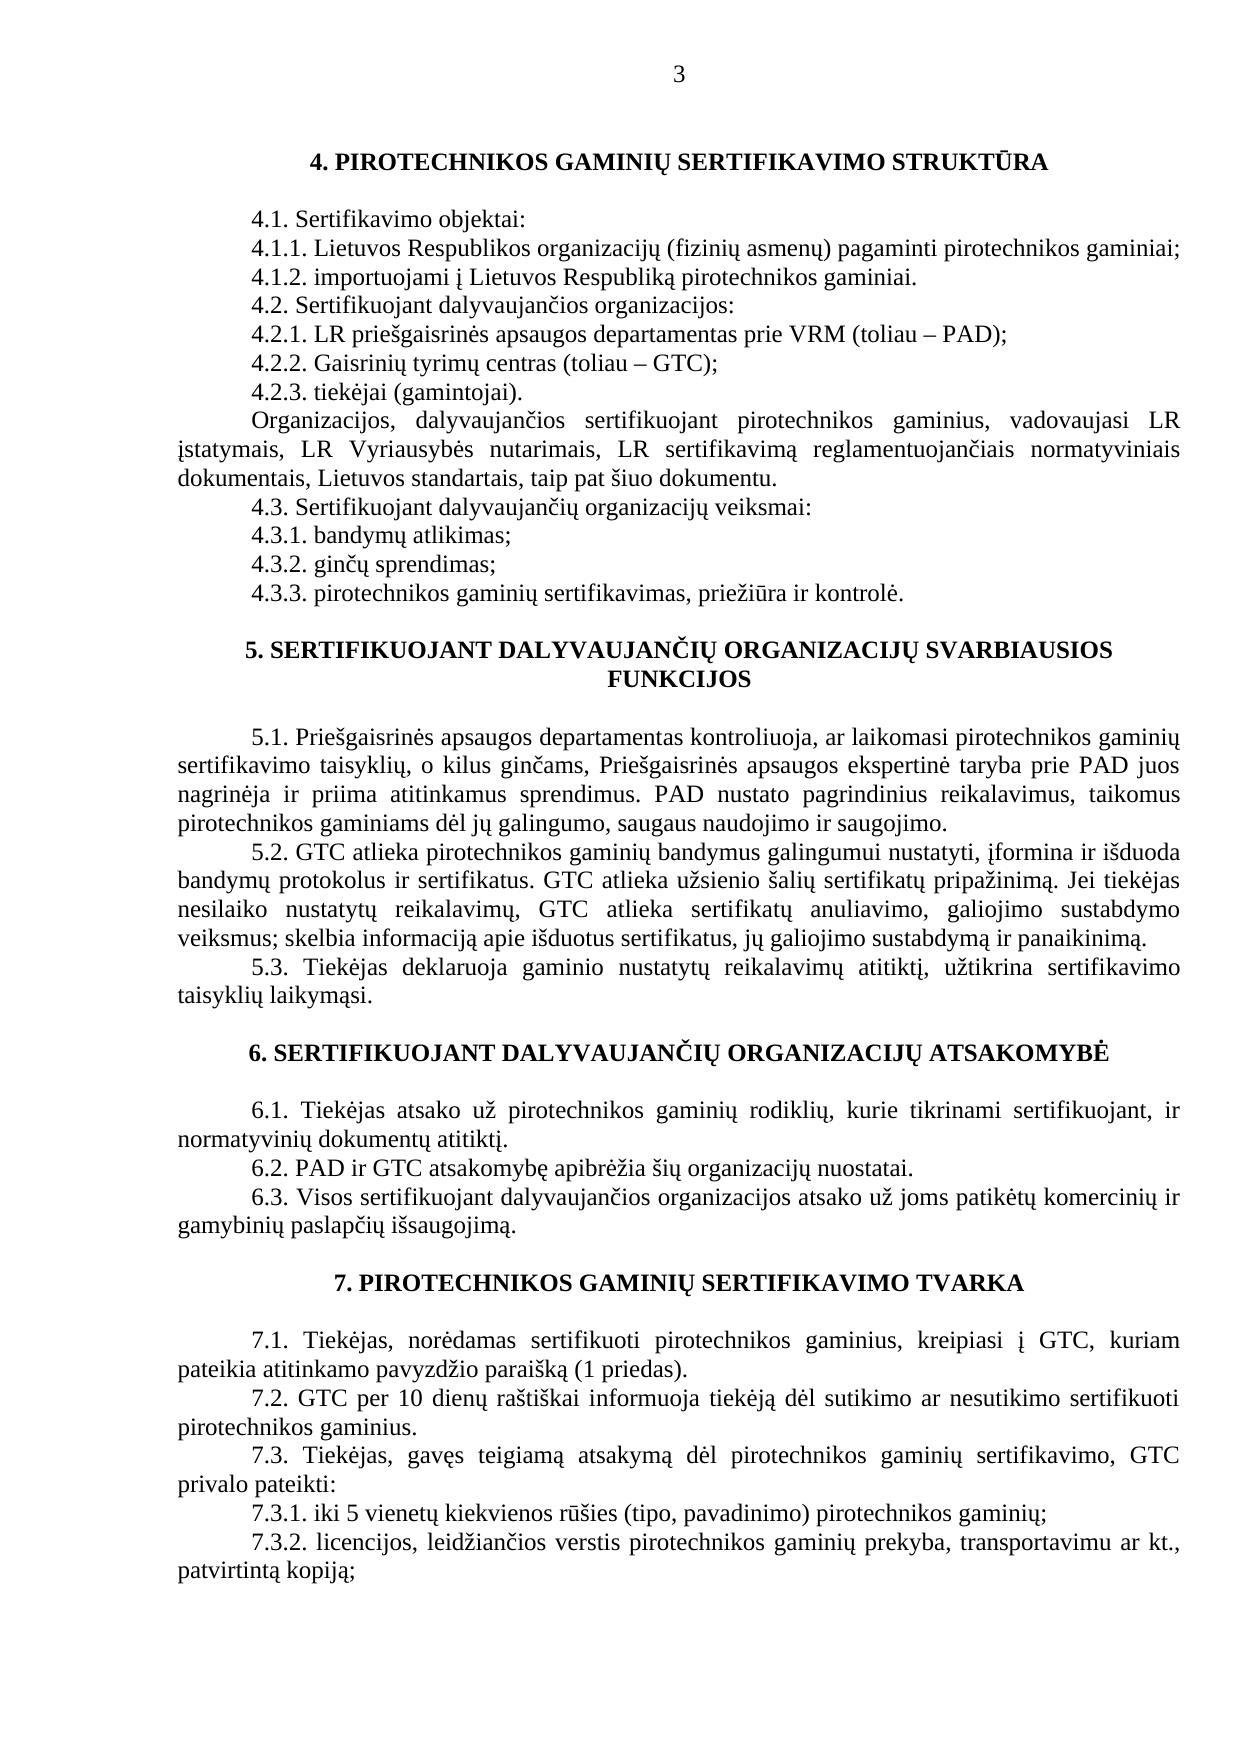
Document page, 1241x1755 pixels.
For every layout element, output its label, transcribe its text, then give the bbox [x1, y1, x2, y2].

text 5.3. Tiekėjas deklaruoja gaminio nustatytų reikalavimų atitiktį, užtikrina sertifikavimo taisyklių laikymąsi. [177, 952, 1181, 1009]
text 7.3. Tiekėjas, gavęs teigiamą atsakymą dėl pirotechnikos gaminių sertifikavimo, GTC privalo pateikti: [177, 1441, 1181, 1498]
text 4.1.1. Lietuvos Respublikos organizacijų (fizinių asmenų) pagaminti pirotechnikos gaminiai; [177, 233, 1181, 262]
text 6.3. Visos sertifikuojant dalyvaujančios organizacijos atsako už joms patikėtų komercinių ir gamybinių paslapčių išsaugojimą. [177, 1182, 1181, 1239]
text 4.3.1. bandymų atlikimas; [177, 521, 1181, 549]
text 4.3.3. pirotechnikos gaminių sertifikavimas, priežiūra ir kontrolė. [177, 578, 1181, 607]
text 4. PIROTECHNIKOS GAMINIŲ SERTIFIKAVIMO STRUKTŪRA [177, 147, 1181, 176]
text 5.2. GTC atlieka pirotechnikos gaminių bandymus galingumui nustatyti, įformina ir išduoda bandymų protokolus ir sertifikatus. GTC atlieka užsienio šalių sertifikatų pripažinimą. Jei tiekėjas nesilaiko nustatytų reikalavimų, GTC atlieka sertifikatų anuliavimo, galiojimo sustabdymo veiksmus; skelbia informaciją apie išduotus sertifikatus, jų galiojimo sustabdymą ir panaikinimą. [177, 837, 1181, 952]
text 4.2.2. Gaisrinių tyrimų centras (toliau – GTC); [177, 348, 1181, 377]
text 4.1. Sertifikavimo objektai: [177, 204, 1181, 233]
text Organizacijos, dalyvaujančios sertifikuojant pirotechnikos gaminius, vadovaujasi LR įstatymais, LR Vyriausybės nutarimais, LR sertifikavimą reglamentuojančiais normatyviniais dokumentais, Lietuvos standartais, taip pat šiuo dokumentu. [177, 406, 1181, 492]
text 5. SertifikUOJANT dalyvaujančių organizacijų svarbiausios funkcijos [177, 636, 1181, 693]
text 6.2. PAD ir GTC atsakomybę apibrėžia šių organizacijų nuostatai. [177, 1153, 1181, 1182]
text 4.2.3. tiekėjai (gamintojai). [177, 377, 1181, 406]
text 7.3.1. iki 5 vienetų kiekvienos rūšies (tipo, pavadinimo) pirotechnikos gaminių; [177, 1498, 1181, 1527]
text 6. SertifikUOJANT dalyvaujančių organizacijų atsakomybė [177, 1038, 1181, 1067]
text 7.1. Tiekėjas, norėdamas sertifikuoti pirotechnikos gaminius, kreipiasi į GTC, kuriam pateikia atitinkamo pavyzdžio paraišką (1 priedas). [177, 1326, 1181, 1383]
text 7. PIROTECHNIKOS GAMINIŲ SERTIFIKAVIMO TVARKA [177, 1268, 1181, 1297]
text 4.1.2. importuojami į Lietuvos Respubliką pirotechnikos gaminiai. [177, 262, 1181, 291]
text 7.3.2. licencijos, leidžiančios verstis pirotechnikos gaminių prekyba, transportavimu ar kt., patvirtintą kopiją; [177, 1527, 1181, 1584]
text 4.2.1. LR priešgaisrinės apsaugos departamentas prie VRM (toliau – PAD); [177, 319, 1181, 348]
text 4.2. Sertifikuojant dalyvaujančios organizacijos: [177, 291, 1181, 319]
text 4.3. Sertifikuojant dalyvaujančių organizacijų veiksmai: [177, 492, 1181, 521]
text 7.2. GTC per 10 dienų raštiškai informuoja tiekėją dėl sutikimo ar nesutikimo sertifikuoti pirotechnikos gaminius. [177, 1383, 1181, 1441]
text 5.1. Priešgaisrinės apsaugos departamentas kontroliuoja, ar laikomasi pirotechnikos gaminių sertifikavimo taisyklių, o kilus ginčams, Priešgaisrinės apsaugos ekspertinė taryba prie PAD juos nagrinėja ir priima atitinkamus sprendimus. PAD nustato pagrindinius reikalavimus, taikomus pirotechnikos gaminiams dėl jų galingumo, saugaus naudojimo ir saugojimo. [177, 722, 1181, 837]
text 4.3.2. ginčų sprendimas; [177, 549, 1181, 578]
text 6.1. Tiekėjas atsako už pirotechnikos gaminių rodiklių, kurie tikrinami sertifikuojant, ir normatyvinių dokumentų atitiktį. [177, 1096, 1181, 1153]
